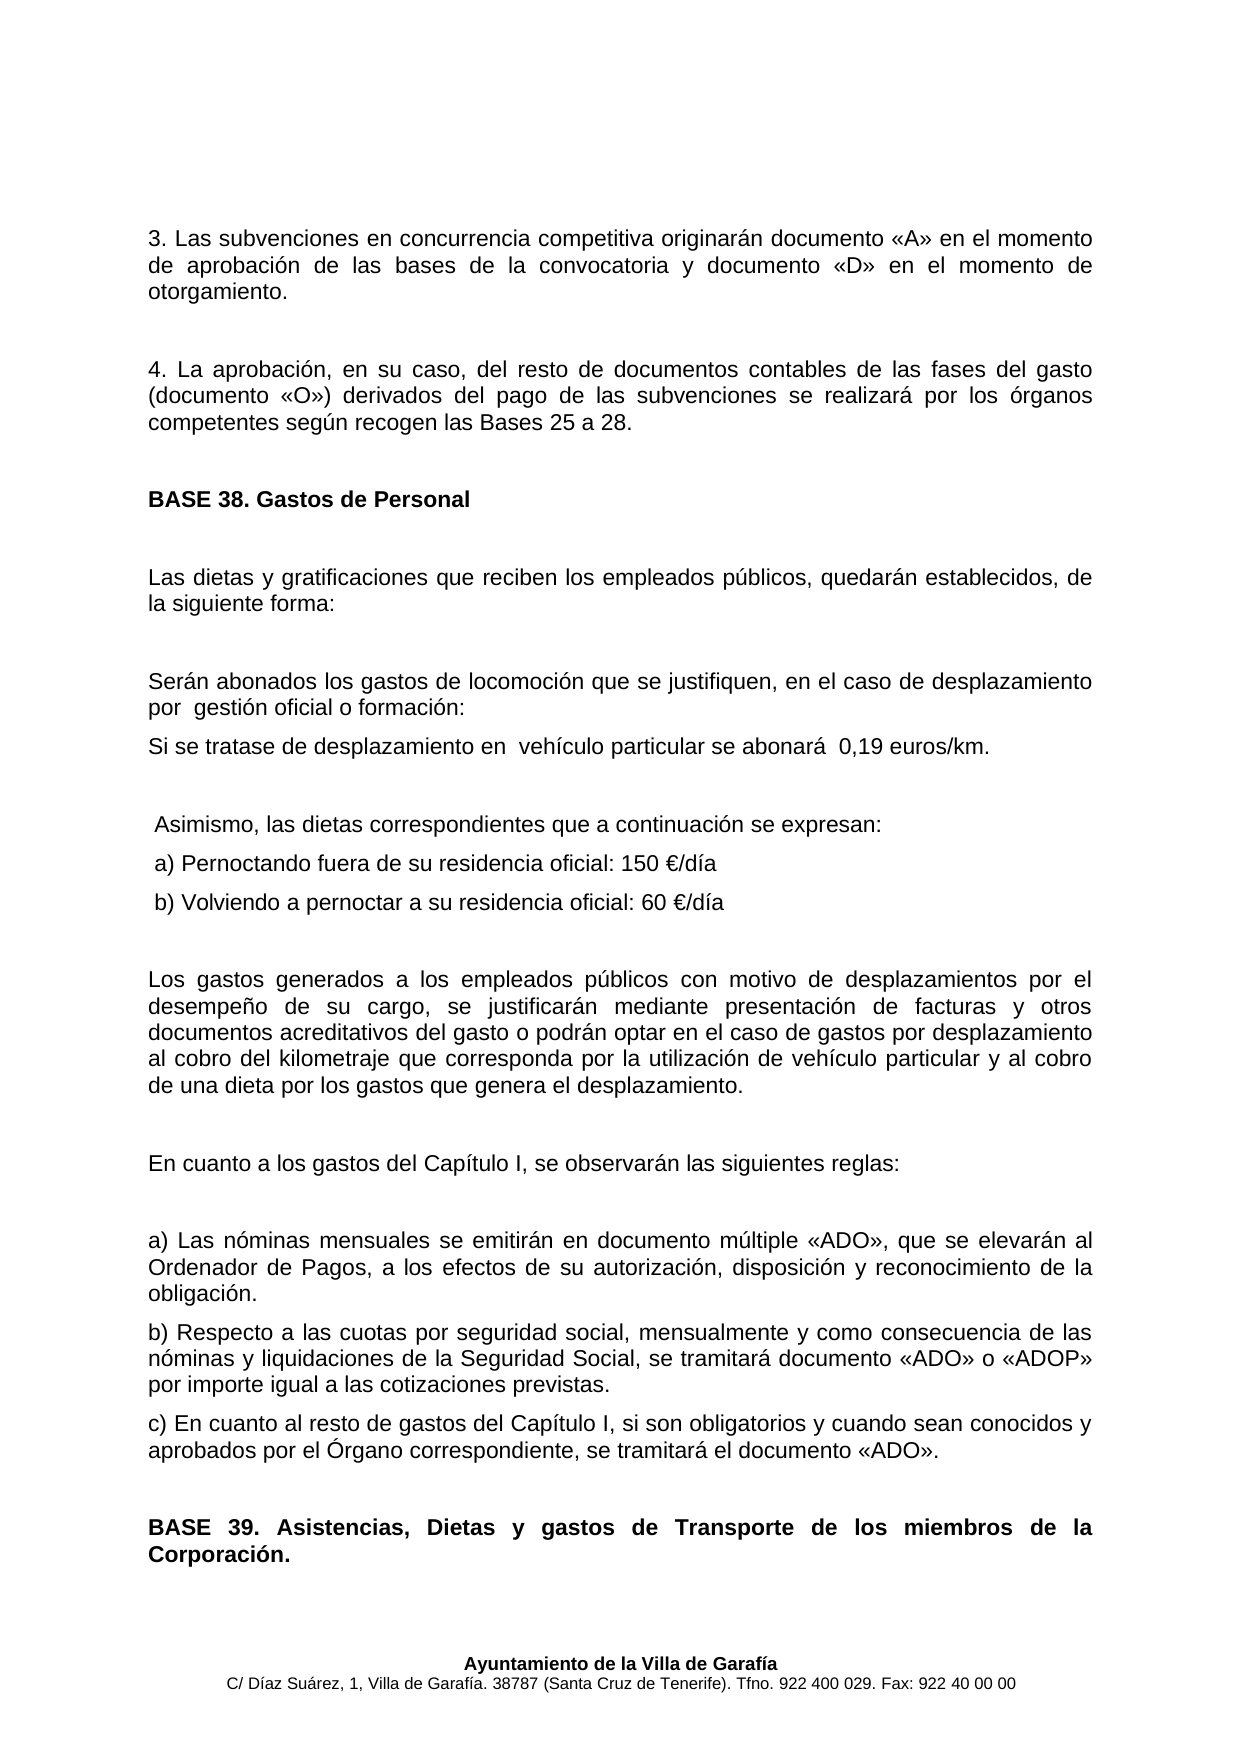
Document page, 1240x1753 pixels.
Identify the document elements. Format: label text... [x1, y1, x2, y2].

text 4. La aprobación, en su caso, del resto de documentos contables de las fases del gasto [148, 358, 1116, 382]
text a) Las nóminas mensuales se emitirán en documento múltiple «ADO», que se elevarán al [148, 1229, 1117, 1253]
text (documento «O») derivados del pago de las subvenciones se realizará por los órganos [148, 384, 1116, 408]
text nóminas y liquidaciones de la Seguridad Social, se tramitará documento «ADO» o «ADOP» [148, 1347, 1117, 1371]
text b) Respecto a las cuotas por seguridad social, mensualmente y como consecuencia de las [148, 1321, 1117, 1345]
text BASE 39. Asistencias, Dietas y gastos de Transporte de los miembros de la [148, 1517, 1116, 1541]
text En cuanto a los gastos del Capítulo I, se observarán las siguientes reglas: [148, 1152, 924, 1176]
text 3. Las subvenciones en concurrencia competitiva originarán documento «A» en el momento [148, 228, 1116, 252]
text BASE 38. Gastos de Personal [148, 488, 495, 512]
text Ordenador de Pagos, a los efectos de su autorización, disposición y reconocimiento de la [148, 1256, 1117, 1280]
text Ayuntamiento de la Villa de Garafía [463, 1654, 1039, 1674]
text competentes según recogen las Bases 25 a 28. [148, 411, 1116, 435]
text otorgamiento. [148, 280, 1117, 304]
text obligación. [148, 1282, 1117, 1306]
text a) Pernoctando fuera de su residencia oficial: 150 €/día [154, 852, 906, 876]
text b) Volviendo a pernoctar a su residencia oficial: 60 €/día [154, 891, 749, 915]
text al cobro del kilometraje que corresponda por la utilización de vehículo particular y al cobro [148, 1048, 1117, 1072]
text de aprobación de las bases de la convocatoria y documento «D» en el momento de [148, 254, 1117, 278]
text documentos acreditativos del gasto o podrán optar en el caso de gastos por desplazamiento [148, 1021, 1117, 1045]
text desempeño de su cargo, se justificarán mediante presentación de facturas y otros [148, 995, 1117, 1019]
text Asimismo, las dietas correspondientes que a continuación se expresan: [154, 813, 906, 837]
text la siguiente forma: [148, 593, 1117, 617]
text Los gastos generados a los empleados públicos con motivo de desplazamientos por el [148, 969, 1117, 993]
text c) En cuanto al resto de gastos del Capítulo I, si son obligatorios y cuando sean conocidos y [148, 1413, 1116, 1437]
text Las dietas y gratificaciones que reciben los empleados públicos, quedarán establecidos, de [148, 566, 1117, 590]
text por gestión oficial o formación: [148, 697, 1117, 721]
text aprobados por el Órgano correspondiente, se tramitará el documento «ADO». [148, 1439, 1116, 1463]
text Corporación. [148, 1543, 1116, 1567]
text de una dieta por los gastos que genera el desplazamiento. [148, 1074, 1117, 1098]
text Si se tratase de desplazamiento en vehículo particular se abonará 0,19 euros/km. [148, 736, 1015, 759]
text C/ Díaz Suárez, 1, Villa de Garafía. 38787 (Santa Cruz de Tenerife). Tfno. 922 400 029. Fax: 922 40 00 00 [226, 1676, 1039, 1693]
text por importe igual a las cotizaciones previstas. [148, 1374, 1117, 1398]
text Serán abonados los gastos de locomoción que se justifiquen, en el caso de desplazamiento [148, 670, 1117, 694]
